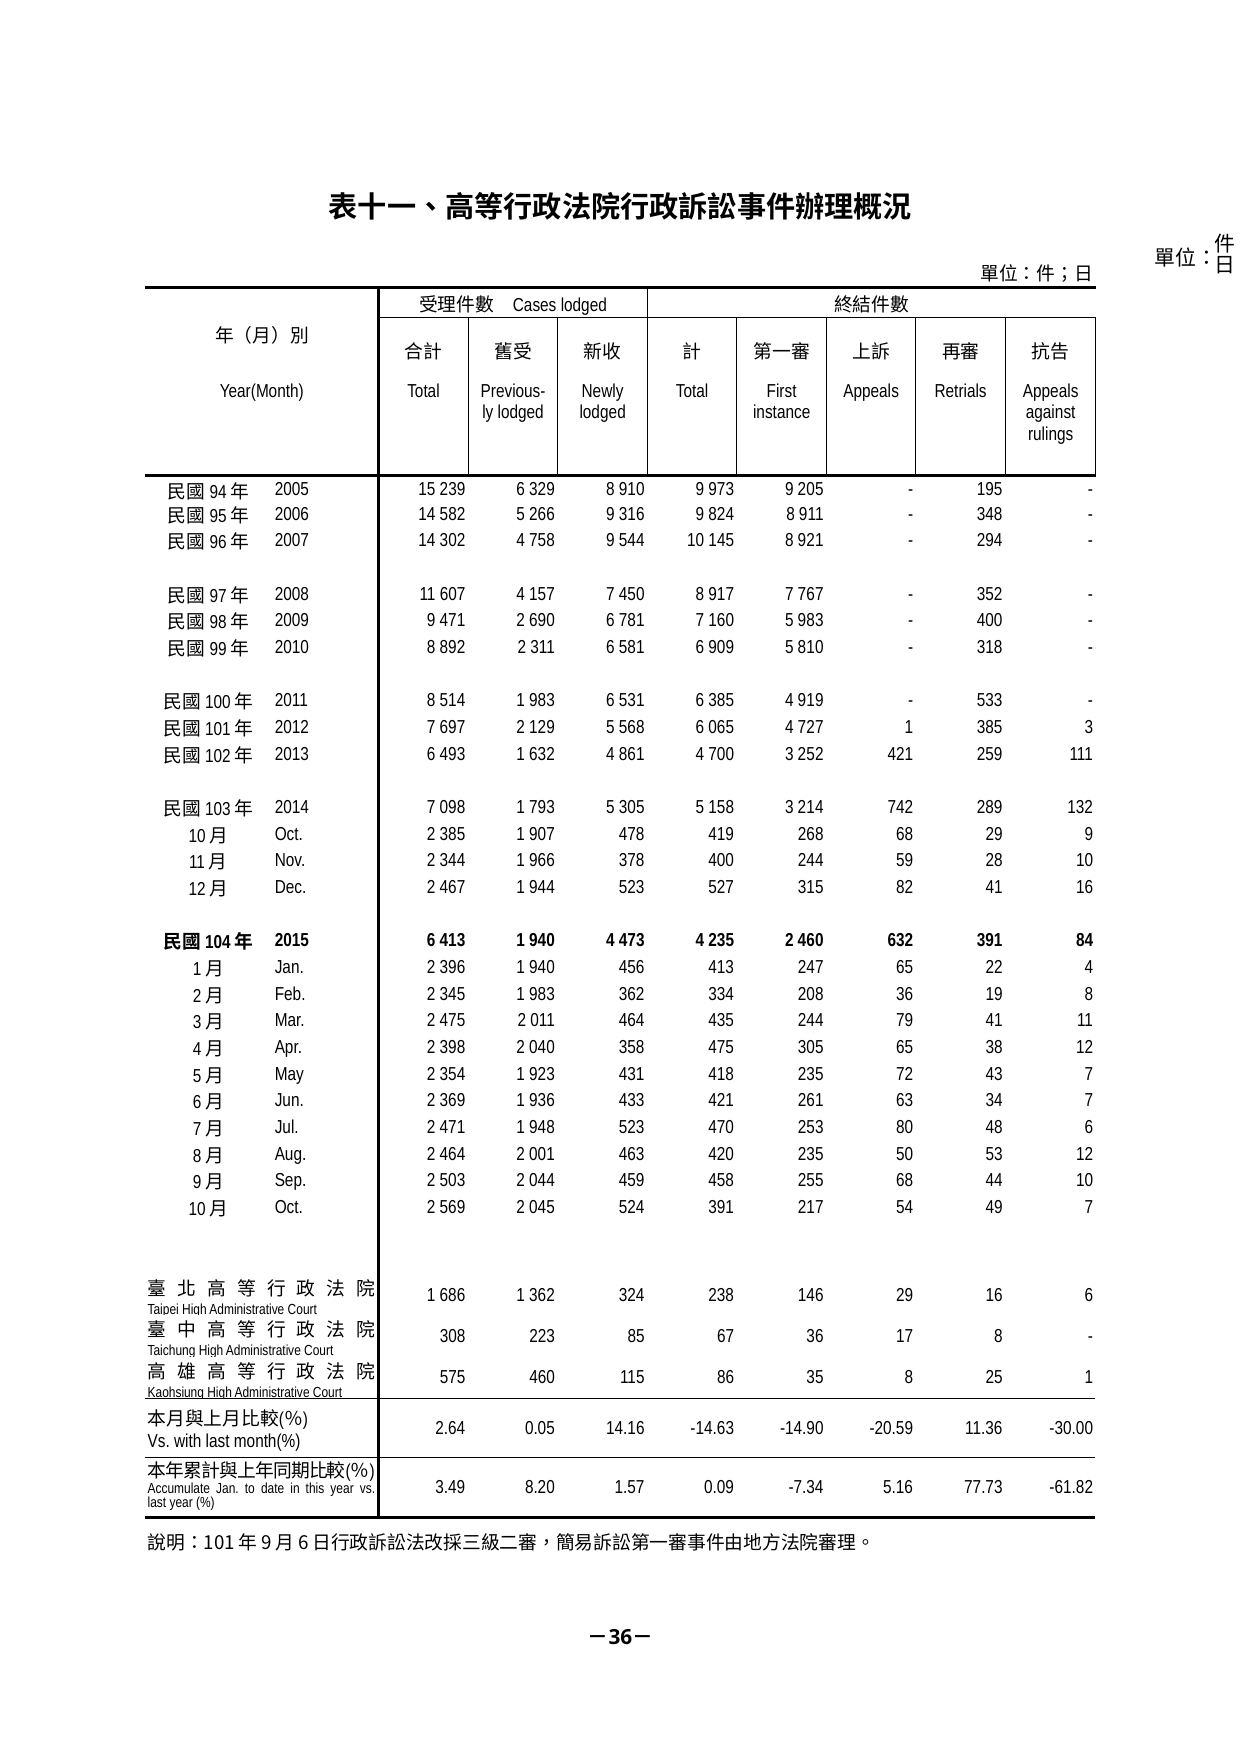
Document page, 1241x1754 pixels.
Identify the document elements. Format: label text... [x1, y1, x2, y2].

table_cell 253 [737, 1114, 826, 1140]
table_cell 115 [558, 1356, 647, 1398]
table_cell 3 252 [737, 740, 826, 767]
table_cell [916, 767, 1005, 793]
table_cell 2 345 [380, 980, 468, 1007]
table_cell [272, 554, 377, 580]
table_cell 2 001 [468, 1140, 558, 1167]
table_cell 475 [647, 1034, 737, 1060]
table_cell 9月 [145, 1167, 272, 1193]
table_cell 294 [916, 527, 1005, 553]
table_cell - [826, 500, 916, 527]
table_cell 5 568 [558, 714, 647, 740]
table_cell [647, 660, 737, 687]
table_cell 5 810 [737, 634, 826, 660]
table_cell Feb. [272, 980, 377, 1007]
table_cell [468, 660, 558, 687]
table_cell 7 160 [647, 607, 737, 633]
table_cell 533 [916, 687, 1005, 713]
table_cell 2月 [145, 980, 272, 1007]
table_cell -30.00 [1005, 1398, 1096, 1457]
table_cell 1月 [145, 954, 272, 980]
table_cell 289 [916, 794, 1005, 820]
table_cell 5 983 [737, 607, 826, 633]
table_cell 2014 [272, 794, 377, 820]
table_cell [145, 1220, 272, 1247]
table_cell 418 [647, 1060, 737, 1087]
table_cell 36 [826, 980, 916, 1007]
table_cell 391 [647, 1194, 737, 1220]
table_cell 2 369 [380, 1087, 468, 1113]
table_cell 抗告 [1006, 318, 1095, 380]
table_cell 4 473 [558, 927, 647, 953]
table_cell - [1005, 580, 1096, 607]
table_cell 82 [826, 874, 916, 900]
table_cell Total [648, 380, 736, 473]
table_cell 385 [916, 714, 1005, 740]
table_cell 334 [647, 980, 737, 1007]
table_cell 25 [916, 1356, 1005, 1398]
table_cell 132 [1005, 794, 1096, 820]
table_cell 6 531 [558, 687, 647, 713]
table_cell 1 940 [468, 927, 558, 953]
table_cell 41 [916, 1007, 1005, 1033]
table_cell 362 [558, 980, 647, 1007]
table_cell [826, 1220, 916, 1247]
table_cell 68 [826, 820, 916, 847]
table_cell 235 [737, 1060, 826, 1087]
table_cell - [826, 477, 916, 500]
table_cell 11 [1005, 1007, 1096, 1033]
table_cell 318 [916, 634, 1005, 660]
table_cell 208 [737, 980, 826, 1007]
table_cell 49 [916, 1194, 1005, 1220]
table_cell May [272, 1060, 377, 1087]
table_cell 6 [1005, 1274, 1096, 1315]
table_cell Dec. [272, 874, 377, 900]
table_cell 民國101年 [145, 714, 272, 740]
table_cell 8.20 [468, 1458, 558, 1516]
table_cell 7 [1005, 1060, 1096, 1087]
table_cell 421 [826, 740, 916, 767]
table_cell - [1005, 477, 1096, 500]
table_cell 2 396 [380, 954, 468, 980]
table_cell 合計 [380, 318, 468, 380]
table_cell 2 045 [468, 1194, 558, 1220]
table_cell 9 973 [647, 477, 737, 500]
table_cell 247 [737, 954, 826, 980]
table_cell 35 [737, 1356, 826, 1398]
table_cell 527 [647, 874, 737, 900]
table_cell 臺中高等行政法院 Taichung High Administrative Court [145, 1315, 377, 1356]
table_cell [558, 554, 647, 580]
table_cell 79 [826, 1007, 916, 1033]
table_cell 463 [558, 1140, 647, 1167]
table_cell 9 205 [737, 477, 826, 500]
table_cell 12月 [145, 874, 272, 900]
table_cell - [826, 607, 916, 633]
table_cell 456 [558, 954, 647, 980]
table_cell 217 [737, 1194, 826, 1220]
table_cell 2 471 [380, 1114, 468, 1140]
table_cell 14.16 [558, 1399, 647, 1457]
table_cell 41 [916, 874, 1005, 900]
table_cell Jun. [272, 1087, 377, 1113]
table_cell 400 [916, 607, 1005, 633]
table_cell 67 [647, 1315, 737, 1356]
table_cell [737, 1247, 826, 1273]
table_cell [145, 767, 272, 793]
table_cell 8 911 [737, 500, 826, 527]
table_cell 6 065 [647, 714, 737, 740]
table_cell [468, 900, 558, 927]
table_cell 1 983 [468, 687, 558, 713]
table_cell 1 936 [468, 1087, 558, 1113]
table_cell 1 686 [380, 1274, 468, 1315]
table_cell 259 [916, 740, 1005, 767]
table_header 年（月）別 [145, 289, 377, 380]
table_cell [272, 1247, 377, 1273]
table_cell 2 011 [468, 1007, 558, 1033]
table_cell 民國 97年 [145, 580, 272, 607]
table_cell 2 385 [380, 820, 468, 847]
table_cell 315 [737, 874, 826, 900]
table_cell 3 [1005, 714, 1096, 740]
table_cell [558, 1220, 647, 1247]
table_cell 民國 96年 [145, 527, 272, 553]
table_cell Previous-ly lodged [469, 380, 557, 473]
table_cell 2 398 [380, 1034, 468, 1060]
table_cell 8 [826, 1356, 916, 1398]
table_cell -14.90 [737, 1399, 826, 1457]
table_cell 民國103年 [145, 794, 272, 820]
table_cell 16 [1005, 874, 1096, 900]
table_cell 5.16 [826, 1458, 916, 1516]
table_cell 0.09 [647, 1458, 737, 1516]
table_cell [916, 660, 1005, 687]
table_cell 255 [737, 1167, 826, 1193]
table_cell Retrials [916, 380, 1005, 473]
table_cell 7 098 [380, 794, 468, 820]
text 表十一、高等行政法院行政訴訟事件辦理概況 [148, 183, 1092, 225]
table_cell 358 [558, 1034, 647, 1060]
table_cell [558, 767, 647, 793]
table_cell 11 607 [380, 580, 468, 607]
table_cell 28 [916, 847, 1005, 873]
table_cell 11.36 [916, 1399, 1005, 1457]
table_cell [380, 1220, 468, 1247]
table_cell 15 239 [380, 477, 468, 500]
table_cell [145, 900, 272, 927]
table_cell 2007 [272, 527, 377, 553]
table_cell [916, 1247, 1005, 1273]
table_cell 146 [737, 1274, 826, 1315]
table_cell 計 [648, 318, 736, 380]
table_cell 10月 [145, 820, 272, 847]
table_cell 新收 [558, 318, 647, 380]
table_cell 458 [647, 1167, 737, 1193]
table_cell 4 727 [737, 714, 826, 740]
table_cell 308 [380, 1315, 468, 1356]
table_cell 說明：101年9月6日行政訴訟法改採三級二審，簡易訴訟第一審事件由地方法院審理。 [145, 1516, 1096, 1563]
table_cell 2 129 [468, 714, 558, 740]
table_cell 2 467 [380, 874, 468, 900]
table_cell 6 493 [380, 740, 468, 767]
table_cell Oct. [272, 1194, 377, 1220]
table_cell 2 690 [468, 607, 558, 633]
table_cell 84 [1005, 927, 1096, 953]
table_cell 50 [826, 1140, 916, 1167]
table_cell 29 [826, 1274, 916, 1315]
table_cell [558, 900, 647, 927]
table_cell [272, 900, 377, 927]
table_cell 2012 [272, 714, 377, 740]
table_cell 1 632 [468, 740, 558, 767]
table_cell 22 [916, 954, 1005, 980]
table_cell 4 861 [558, 740, 647, 767]
table_cell 1 923 [468, 1060, 558, 1087]
table_cell 7月 [145, 1114, 272, 1140]
table_cell 305 [737, 1034, 826, 1060]
table_cell 2005 [272, 477, 377, 500]
table_cell -61.82 [1005, 1457, 1096, 1516]
table_cell 0.05 [468, 1399, 558, 1457]
table_cell 2008 [272, 580, 377, 607]
table_cell 7 [1005, 1087, 1096, 1113]
table_cell [826, 900, 916, 927]
table_cell 2 503 [380, 1167, 468, 1193]
table_cell Sep. [272, 1167, 377, 1193]
table_cell [1005, 900, 1096, 927]
table_cell 6月 [145, 1087, 272, 1113]
table_cell Total [380, 380, 468, 473]
table_header 受理件數 Cases lodged [380, 289, 647, 317]
table_cell 2 460 [737, 927, 826, 953]
table_cell - [1005, 500, 1096, 527]
table_cell Appeals against rulings [1006, 380, 1095, 473]
table_cell - [1005, 1315, 1096, 1356]
table_cell 742 [826, 794, 916, 820]
table_cell 1 907 [468, 820, 558, 847]
table_cell 民國100年 [145, 687, 272, 713]
table_cell 2010 [272, 634, 377, 660]
table_cell 36 [737, 1315, 826, 1356]
table_cell 2 344 [380, 847, 468, 873]
table_cell 14 302 [380, 527, 468, 553]
table_cell Appeals [827, 380, 915, 473]
table_cell 4 [1005, 954, 1096, 980]
table_cell [916, 1220, 1005, 1247]
table_cell Oct. [272, 820, 377, 847]
table_cell [558, 660, 647, 687]
table_cell 435 [647, 1007, 737, 1033]
table_cell 65 [826, 1034, 916, 1060]
table_cell 4月 [145, 1034, 272, 1060]
table_cell 2015 [272, 927, 377, 953]
table_cell [647, 767, 737, 793]
table_cell 29 [916, 820, 1005, 847]
table_cell 1 793 [468, 794, 558, 820]
table_cell [468, 554, 558, 580]
table_cell 臺北高等行政法院 Taipei High Administrative Court [145, 1274, 377, 1315]
table_cell -7.34 [737, 1458, 826, 1516]
table_cell 459 [558, 1167, 647, 1193]
table_cell 72 [826, 1060, 916, 1087]
table_cell 2006 [272, 500, 377, 527]
table_cell [380, 1247, 468, 1273]
table_cell - [1005, 687, 1096, 713]
table_cell 7 450 [558, 580, 647, 607]
table_cell 10 [1005, 847, 1096, 873]
table_cell 348 [916, 500, 1005, 527]
table_cell [145, 660, 272, 687]
table_cell Mar. [272, 1007, 377, 1033]
table_cell 5 266 [468, 500, 558, 527]
table_cell - [1005, 634, 1096, 660]
table_cell 68 [826, 1167, 916, 1193]
table_cell 6 385 [647, 687, 737, 713]
table_cell 6 329 [468, 477, 558, 500]
table_cell 261 [737, 1087, 826, 1113]
table_cell [1005, 767, 1096, 793]
table_cell 238 [647, 1274, 737, 1315]
table_cell 6 581 [558, 634, 647, 660]
table_cell 2 464 [380, 1140, 468, 1167]
table_cell 1 [826, 714, 916, 740]
table_cell 2013 [272, 740, 377, 767]
table_cell [826, 554, 916, 580]
table_cell 523 [558, 874, 647, 900]
table_cell 6 909 [647, 634, 737, 660]
table_cell 54 [826, 1194, 916, 1220]
table_cell [468, 1247, 558, 1273]
table_cell 民國 98年 [145, 607, 272, 633]
table_cell 第一審 [737, 318, 826, 380]
table_cell 17 [826, 1315, 916, 1356]
table_cell [468, 1220, 558, 1247]
table_cell 1.57 [558, 1458, 647, 1516]
table_cell 2011 [272, 687, 377, 713]
table_cell 8 [1005, 980, 1096, 1007]
table_cell 2 354 [380, 1060, 468, 1087]
table_cell [737, 1220, 826, 1247]
table_cell 420 [647, 1140, 737, 1167]
table_cell 8 910 [558, 477, 647, 500]
table_cell [272, 1220, 377, 1247]
table_cell 421 [647, 1087, 737, 1113]
table_cell 7 767 [737, 580, 826, 607]
table_cell [647, 1220, 737, 1247]
table_cell 10月 [145, 1194, 272, 1220]
table_cell 2009 [272, 607, 377, 633]
table_cell 2.64 [380, 1399, 468, 1457]
table_cell 44 [916, 1167, 1005, 1193]
table_cell 400 [647, 847, 737, 873]
table_cell 5 305 [558, 794, 647, 820]
table_cell 上訴 [827, 318, 915, 380]
table_cell 1 [1005, 1356, 1096, 1398]
table_cell 391 [916, 927, 1005, 953]
table_cell [1005, 1220, 1096, 1247]
table_cell Nov. [272, 847, 377, 873]
table_cell 6 781 [558, 607, 647, 633]
table_cell [737, 900, 826, 927]
table_cell [380, 554, 468, 580]
table_cell 3 214 [737, 794, 826, 820]
table_cell [145, 1247, 272, 1273]
table_cell 38 [916, 1034, 1005, 1060]
table_cell 12 [1005, 1140, 1096, 1167]
table_cell 5 158 [647, 794, 737, 820]
table_cell 1 948 [468, 1114, 558, 1140]
table_cell 433 [558, 1087, 647, 1113]
table_cell 85 [558, 1315, 647, 1356]
table_cell 53 [916, 1140, 1005, 1167]
table_cell 2 044 [468, 1167, 558, 1193]
table_cell Jan. [272, 954, 377, 980]
table_cell 民國 95年 [145, 500, 272, 527]
table_cell 8 514 [380, 687, 468, 713]
table_cell -14.63 [647, 1399, 737, 1457]
table_cell 民國 94年 [145, 477, 272, 500]
table_cell 11月 [145, 847, 272, 873]
table_cell 575 [380, 1356, 468, 1398]
table_cell 6 413 [380, 927, 468, 953]
table_cell 舊受 [469, 318, 557, 380]
table_cell 3.49 [380, 1458, 468, 1516]
table_cell 本月與上月比較(％) Vs. with last month(%) [145, 1399, 377, 1457]
table_cell [1005, 660, 1096, 687]
table_cell [826, 1247, 916, 1273]
table_cell 4 919 [737, 687, 826, 713]
table_cell 63 [826, 1087, 916, 1113]
table_cell 523 [558, 1114, 647, 1140]
table_cell 10 [1005, 1167, 1096, 1193]
table_cell [916, 554, 1005, 580]
table_cell 2 475 [380, 1007, 468, 1033]
table_cell 413 [647, 954, 737, 980]
table_cell 再審 [916, 318, 1005, 380]
table_cell 65 [826, 954, 916, 980]
table_cell [1005, 554, 1096, 580]
table_cell 244 [737, 1007, 826, 1033]
table_cell 14 582 [380, 500, 468, 527]
table_cell 80 [826, 1114, 916, 1140]
table_cell 7 697 [380, 714, 468, 740]
table_cell 9 544 [558, 527, 647, 553]
table_cell 77.73 [916, 1458, 1005, 1516]
table_cell [380, 900, 468, 927]
table_cell 470 [647, 1114, 737, 1140]
table_cell 378 [558, 847, 647, 873]
table_cell 民國102年 [145, 740, 272, 767]
table_cell 19 [916, 980, 1005, 1007]
table_cell 8 [916, 1315, 1005, 1356]
table_cell Newly lodged [558, 380, 647, 473]
table_cell 478 [558, 820, 647, 847]
table_cell 4 758 [468, 527, 558, 553]
table_cell 本年累計與上年同期比較(％) Accumulate Jan. to date in this year vs. last year (%) [145, 1458, 377, 1516]
table_cell 9 824 [647, 500, 737, 527]
table_cell 民國 99年 [145, 634, 272, 660]
table_cell 6 [1005, 1114, 1096, 1140]
table_cell 民國104年 [145, 927, 272, 953]
table_cell 460 [468, 1356, 558, 1398]
table_cell 4 235 [647, 927, 737, 953]
table_cell [145, 554, 272, 580]
table_cell 2 040 [468, 1034, 558, 1060]
table_cell 1 983 [468, 980, 558, 1007]
table_cell - [1005, 527, 1096, 553]
table_cell - [826, 527, 916, 553]
table_cell 8 892 [380, 634, 468, 660]
table_cell [826, 660, 916, 687]
table_cell 244 [737, 847, 826, 873]
table_cell [380, 767, 468, 793]
table_cell Jul. [272, 1114, 377, 1140]
table_cell [1005, 1247, 1096, 1273]
table_cell 12 [1005, 1034, 1096, 1060]
table_cell 1 940 [468, 954, 558, 980]
table_cell 16 [916, 1274, 1005, 1315]
table_cell [737, 767, 826, 793]
table_cell [647, 900, 737, 927]
table_cell Aug. [272, 1140, 377, 1167]
table_cell 5月 [145, 1060, 272, 1087]
table_cell Apr. [272, 1034, 377, 1060]
table_header 終結件數 [648, 289, 1096, 317]
table_cell 4 157 [468, 580, 558, 607]
table_cell - [826, 687, 916, 713]
table_cell 235 [737, 1140, 826, 1167]
table_cell 高雄高等行政法院 Kaohsiung High Administrative Court [145, 1356, 377, 1398]
table_cell 43 [916, 1060, 1005, 1087]
table_cell 524 [558, 1194, 647, 1220]
table_cell 195 [916, 477, 1005, 500]
table_cell 324 [558, 1274, 647, 1315]
table_cell 7 [1005, 1194, 1096, 1220]
table_cell 268 [737, 820, 826, 847]
table_cell 1 966 [468, 847, 558, 873]
table_cell 86 [647, 1356, 737, 1398]
table_cell 1 362 [468, 1274, 558, 1315]
table_cell 3月 [145, 1007, 272, 1033]
table_cell 8月 [145, 1140, 272, 1167]
table_cell First instance [737, 380, 826, 473]
table_cell - [826, 580, 916, 607]
table_cell [916, 900, 1005, 927]
table_cell -20.59 [826, 1399, 916, 1457]
table_cell [380, 660, 468, 687]
table_cell [647, 554, 737, 580]
table_cell 59 [826, 847, 916, 873]
table_cell [737, 660, 826, 687]
table_cell 111 [1005, 740, 1096, 767]
table_cell [737, 554, 826, 580]
table_cell [272, 660, 377, 687]
table_cell Year(Month) [145, 380, 377, 473]
table_cell - [1005, 607, 1096, 633]
table_cell - [826, 634, 916, 660]
text 單位：件；日 [148, 259, 1092, 286]
table_cell [558, 1247, 647, 1273]
table_cell 419 [647, 820, 737, 847]
table_cell 464 [558, 1007, 647, 1033]
table_cell 2 569 [380, 1194, 468, 1220]
table_cell 9 [1005, 820, 1096, 847]
table_cell [272, 767, 377, 793]
table_cell 8 917 [647, 580, 737, 607]
table_cell 34 [916, 1087, 1005, 1113]
table_cell 431 [558, 1060, 647, 1087]
table_cell 2 311 [468, 634, 558, 660]
table_cell 4 700 [647, 740, 737, 767]
table_cell 10 145 [647, 527, 737, 553]
table_cell 352 [916, 580, 1005, 607]
table_cell 48 [916, 1114, 1005, 1140]
table_cell [468, 767, 558, 793]
table_cell 9 316 [558, 500, 647, 527]
table_cell 632 [826, 927, 916, 953]
table_cell [826, 767, 916, 793]
table_cell [647, 1247, 737, 1273]
table_cell 1 944 [468, 874, 558, 900]
table_cell 9 471 [380, 607, 468, 633]
table_cell 8 921 [737, 527, 826, 553]
table_cell 223 [468, 1315, 558, 1356]
